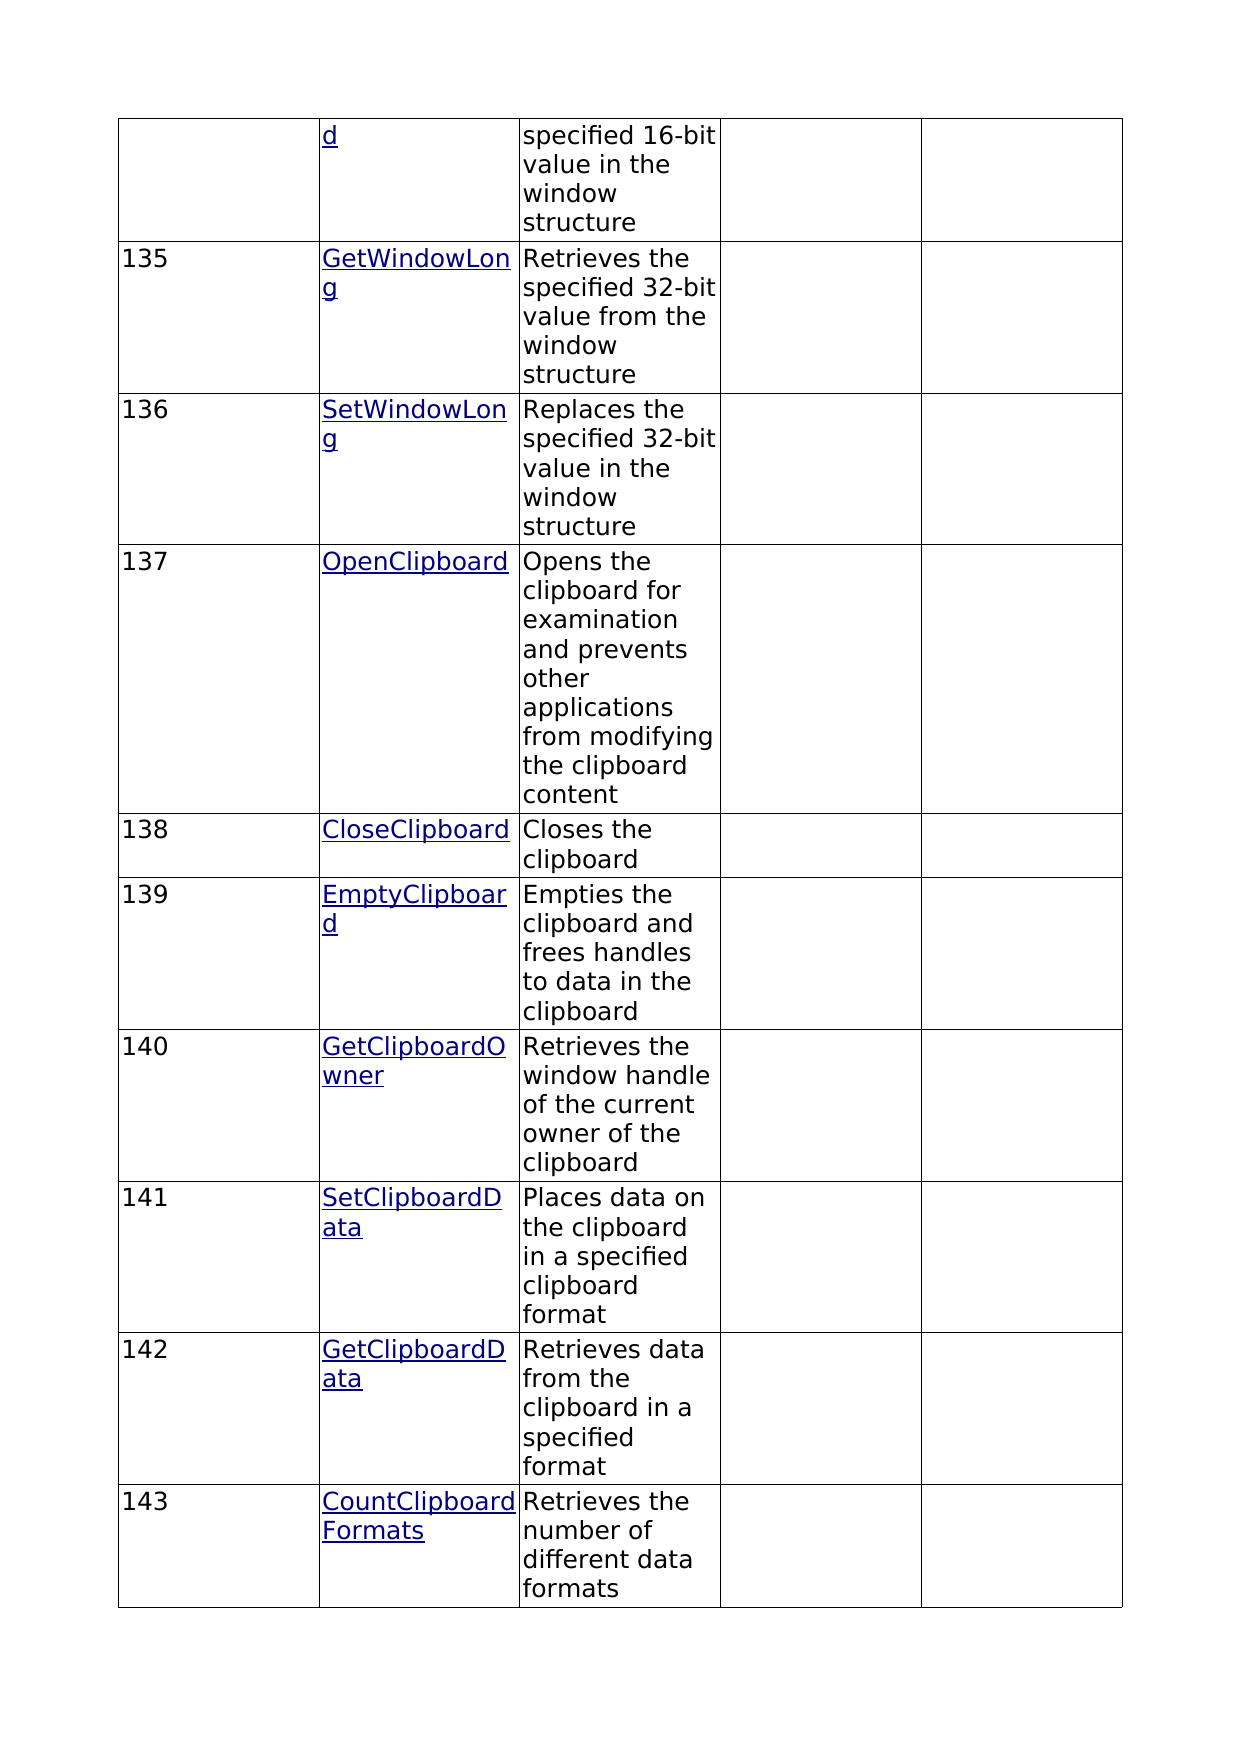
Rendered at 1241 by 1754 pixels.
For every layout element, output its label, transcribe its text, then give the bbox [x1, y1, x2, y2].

table_cell specified 16-bit value in the window structure [520, 119, 720, 241]
table_cell Places data on the clipboard in a specified clipboard format [520, 1182, 720, 1332]
table_cell SetWindowLong [320, 394, 519, 544]
table_cell 137 [119, 545, 319, 813]
table_cell 136 [119, 394, 319, 544]
table_cell [922, 242, 1122, 392]
table_cell [922, 878, 1122, 1029]
table_cell [721, 1333, 921, 1484]
table_cell [721, 545, 921, 813]
table_cell [721, 878, 921, 1029]
table_cell [721, 814, 921, 877]
table_cell GetWindowLong [320, 242, 519, 392]
table_cell OpenClipboard [320, 545, 519, 813]
table_cell 140 [119, 1030, 319, 1181]
table_cell [922, 1030, 1122, 1181]
table_cell GetClipboardData [320, 1333, 519, 1484]
table_cell [721, 1485, 921, 1607]
table_cell 143 [119, 1485, 319, 1607]
table_cell Retrieves the number of different data formats [520, 1485, 720, 1607]
table_cell [922, 1182, 1122, 1332]
table_cell 142 [119, 1333, 319, 1484]
table_cell [721, 1030, 921, 1181]
table_cell CountClipboardFormats [320, 1485, 519, 1607]
table_cell Retrieves the specified 32-bit value from the window structure [520, 242, 720, 392]
table_cell Empties the clipboard and frees handles to data in the clipboard [520, 878, 720, 1029]
table_cell [922, 394, 1122, 544]
table_cell d [320, 119, 519, 241]
table_cell [721, 1182, 921, 1332]
table_cell 135 [119, 242, 319, 392]
table_cell EmptyClipboard [320, 878, 519, 1029]
table_cell [922, 119, 1122, 241]
table_cell [922, 1333, 1122, 1484]
table_cell CloseClipboard [320, 814, 519, 877]
table_cell 141 [119, 1182, 319, 1332]
table_cell [119, 119, 319, 241]
table_cell Replaces the specified 32-bit value in the window structure [520, 394, 720, 544]
table_cell Opens the clipboard for examination and prevents other applications from modifying the clipboard content [520, 545, 720, 813]
table_cell 139 [119, 878, 319, 1029]
table_cell Retrieves data from the clipboard in a specified format [520, 1333, 720, 1484]
table_cell [721, 119, 921, 241]
table_cell Closes the clipboard [520, 814, 720, 877]
table_cell [922, 1485, 1122, 1607]
table_cell 138 [119, 814, 319, 877]
table_cell Retrieves the window handle of the current owner of the clipboard [520, 1030, 720, 1181]
table_cell [721, 242, 921, 392]
table_cell [721, 394, 921, 544]
table_cell [922, 545, 1122, 813]
table_cell SetClipboardData [320, 1182, 519, 1332]
table_cell GetClipboardOwner [320, 1030, 519, 1181]
table_cell [922, 814, 1122, 877]
